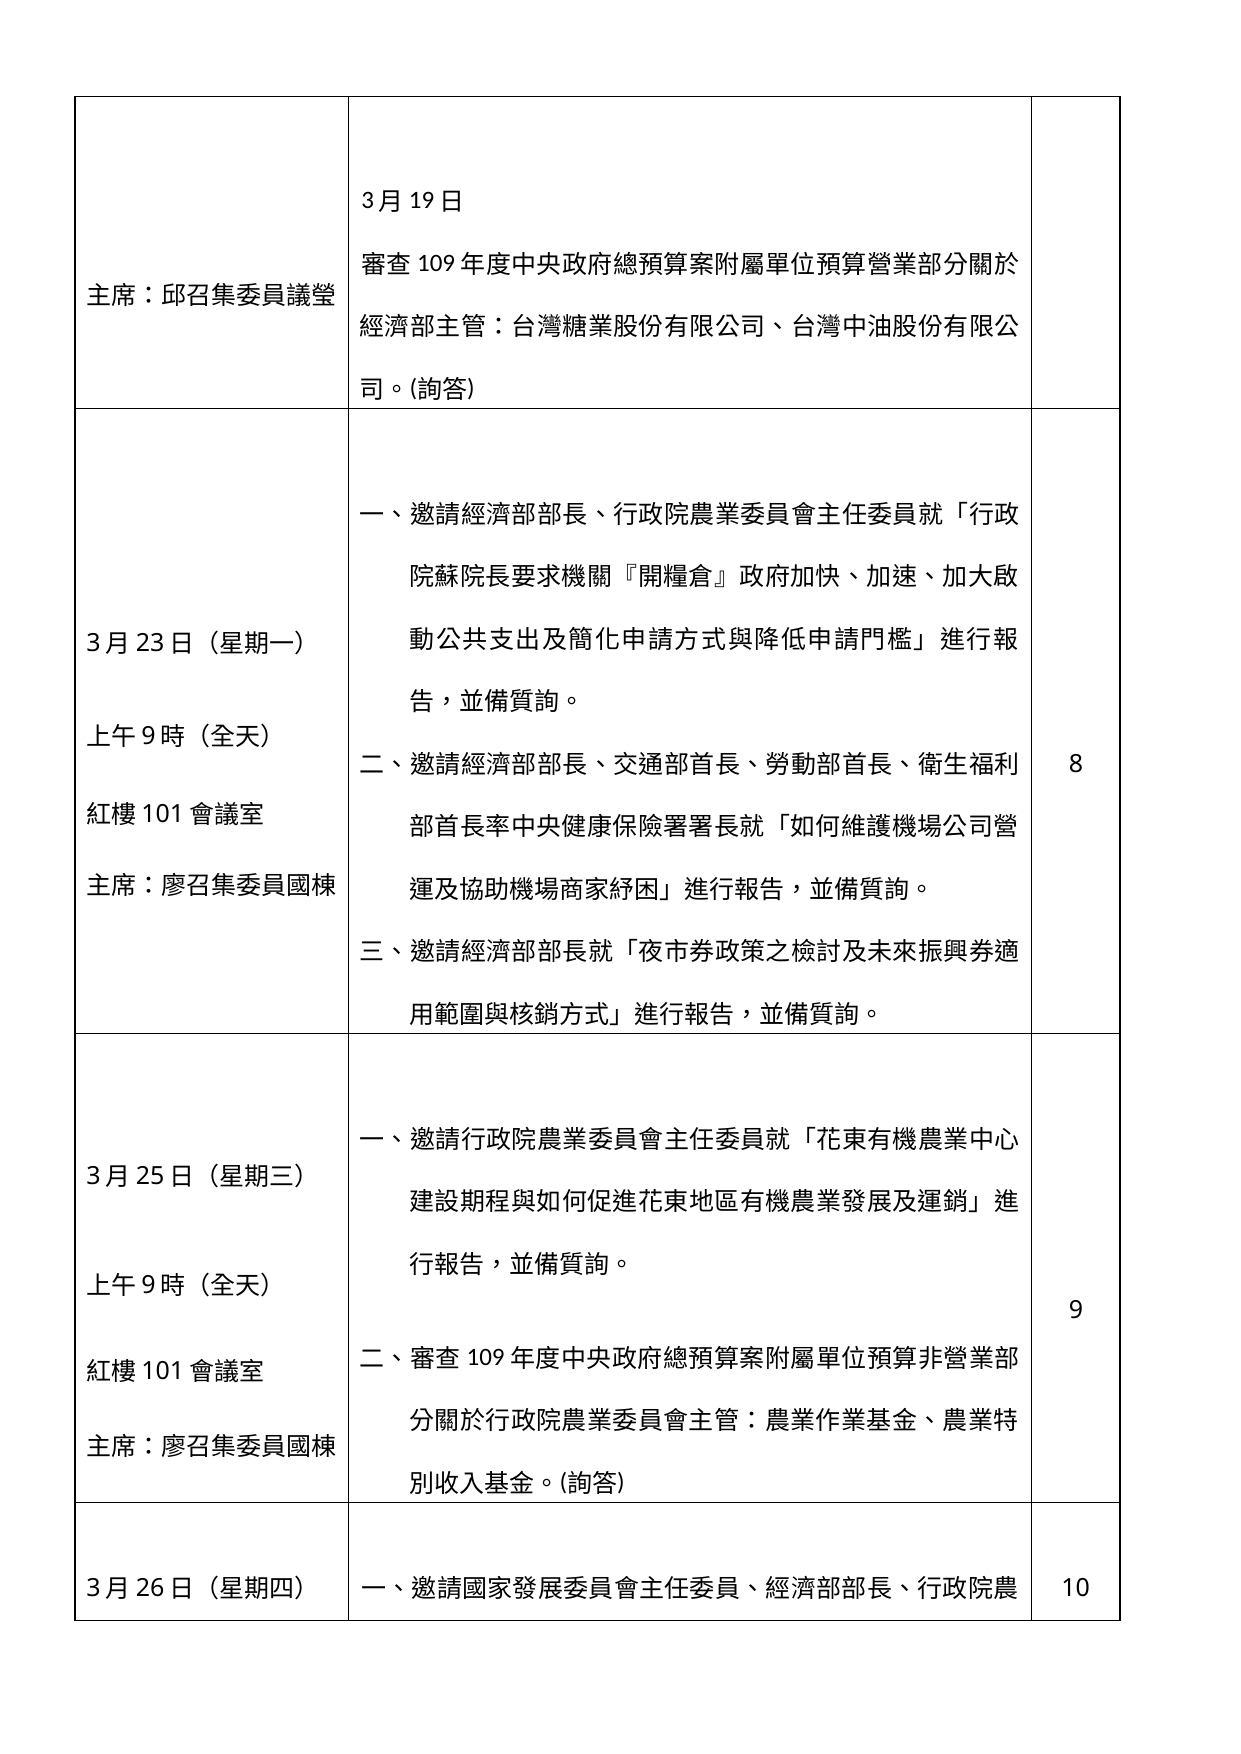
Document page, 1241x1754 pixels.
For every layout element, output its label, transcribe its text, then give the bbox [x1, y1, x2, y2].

table_cell 10 [1032, 1503, 1119, 1620]
table_cell 一、邀請行政院農業委員會主任委員就「花東有機農業中心建設期程與如何促進花東地區有機農業發展及運銷」進行報告，並備質詢。 二、審查109年度中央政府總預算案附屬單位預算非營業部分關於行政院農業委員會主管：農業作業基金、農業特別收入基金。(詢答) [349, 1034, 1031, 1502]
table_cell 3月19日 審查109年度中央政府總預算案附屬單位預算營業部分關於經濟部主管：台灣糖業股份有限公司、台灣中油股份有限公司。(詢答) [349, 97, 1031, 408]
table_cell 3月26日（星期四） [76, 1503, 348, 1620]
table_cell 3月23日（星期一） 上午9時（全天） 紅樓101會議室 主席：廖召集委員國棟 [76, 409, 348, 1033]
table_cell 一、邀請經濟部部長、行政院農業委員會主任委員就「行政院蘇院長要求機關『開糧倉』政府加快、加速、加大啟動公共支出及簡化申請方式與降低申請門檻」進行報告，並備質詢。 二、邀請經濟部部長、交通部首長、勞動部首長、衛生福利部首長率中央健康保險署署長就「如何維護機場公司營運及協助機場商家紓困」進行報告，並備質詢。 三、邀請經濟部部長就「夜市券政策之檢討及未來振興券適用範圍與核銷方式」進行報告，並備質詢。 [349, 409, 1031, 1033]
table_cell 9 [1032, 1034, 1119, 1502]
table_cell 主席：邱召集委員議瑩 [76, 97, 348, 408]
table_cell 8 [1032, 409, 1119, 1033]
table_cell 3月25日（星期三） 上午9時（全天） 紅樓101會議室 主席：廖召集委員國棟 [76, 1034, 348, 1502]
table_cell 一、邀請國家發展委員會主任委員、經濟部部長、行政院農 [349, 1503, 1031, 1620]
table_cell [1032, 97, 1119, 408]
